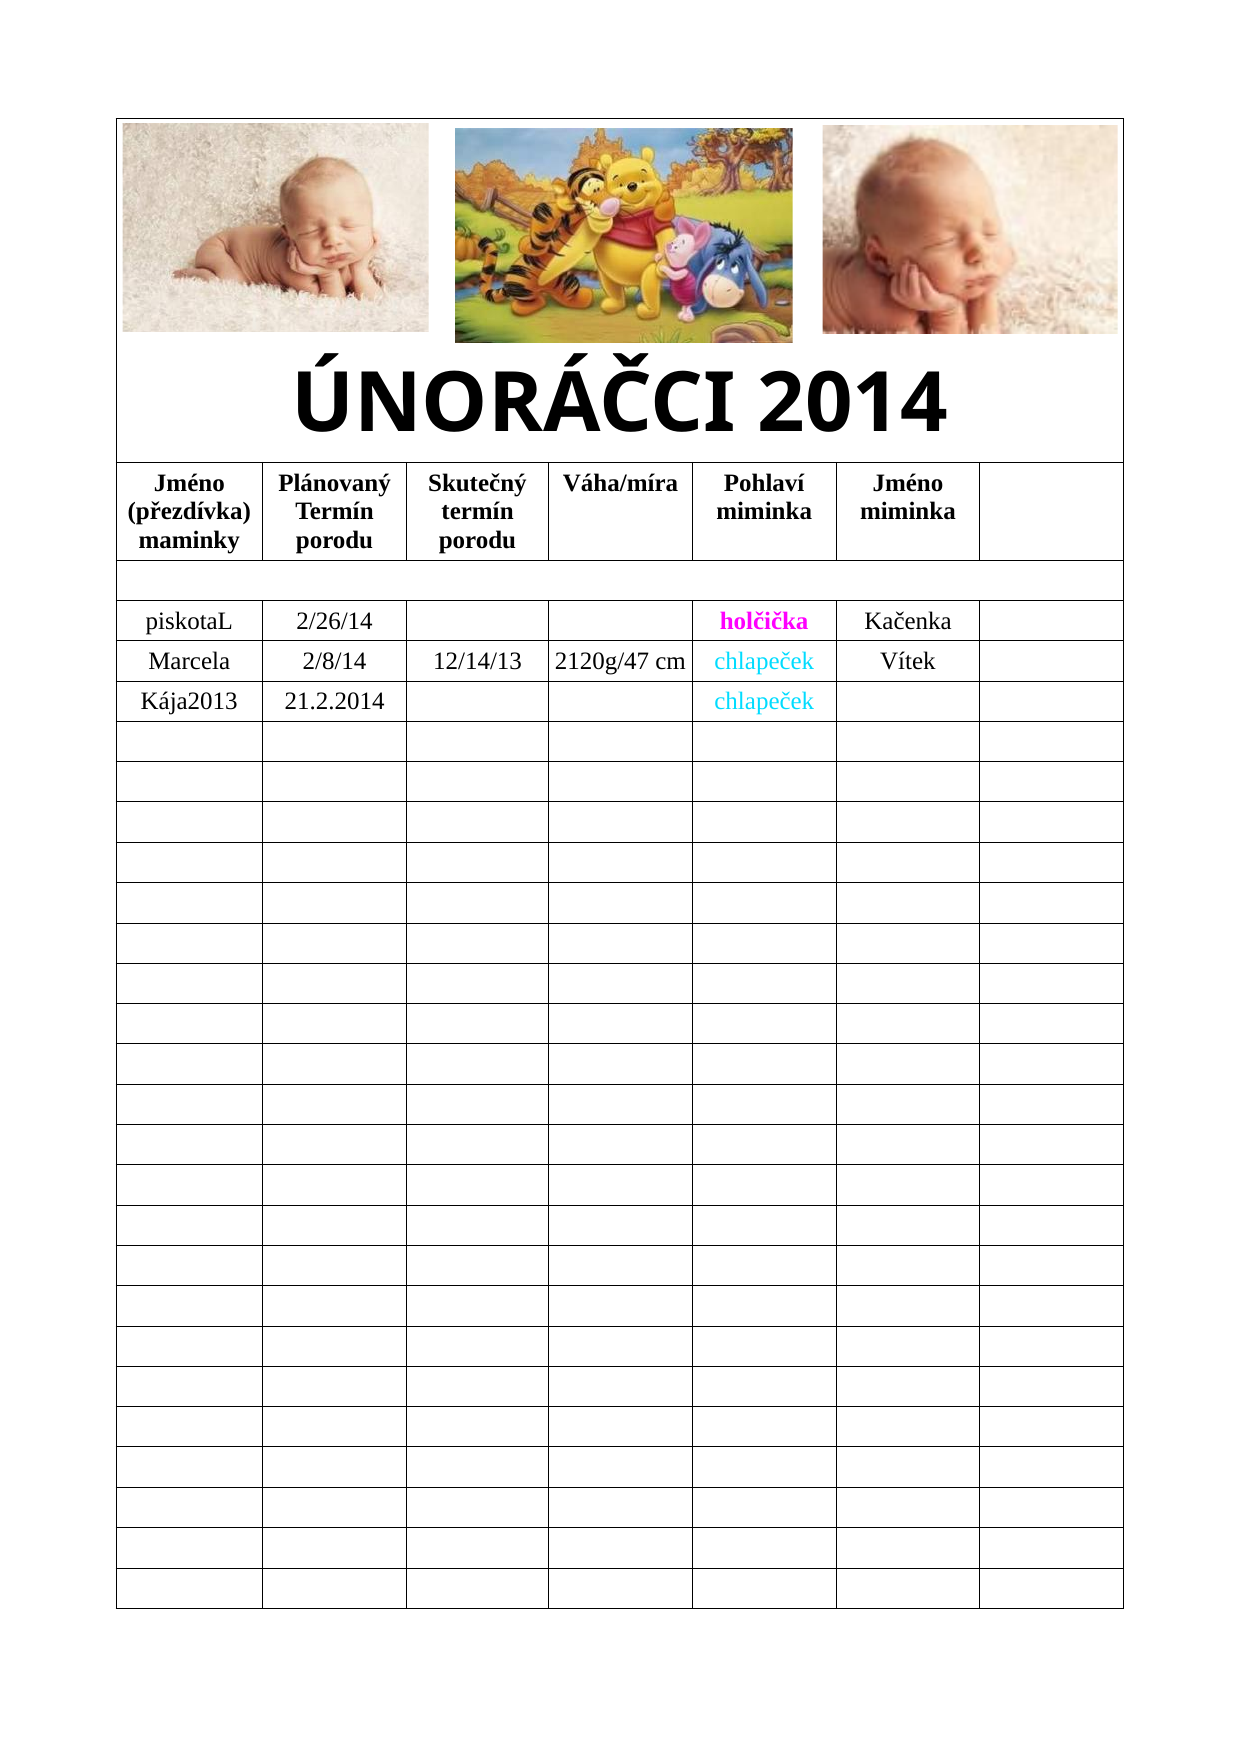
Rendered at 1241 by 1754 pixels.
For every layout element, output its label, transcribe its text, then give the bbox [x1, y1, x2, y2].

table_cell [263, 1286, 406, 1326]
table_cell [407, 1367, 548, 1406]
table_cell [837, 1165, 979, 1204]
table_cell [980, 1407, 1123, 1446]
table_cell [980, 1206, 1123, 1245]
table_cell [263, 1246, 406, 1285]
table_cell [549, 883, 692, 922]
table_cell Kája2013 [117, 682, 262, 721]
table_cell [549, 1447, 692, 1487]
table_cell [263, 843, 406, 882]
table_cell [837, 722, 979, 761]
table_cell [407, 1488, 548, 1527]
table_cell 2120g/47 cm [549, 641, 692, 681]
table_cell [263, 802, 406, 842]
table_cell [407, 1528, 548, 1567]
table_cell [693, 1206, 836, 1245]
table_cell [549, 1286, 692, 1326]
table_cell piskotaL [117, 601, 262, 640]
table_cell Jméno (přezdívka) maminky [117, 463, 262, 559]
table_cell chlapeček [693, 682, 836, 721]
table_cell [549, 843, 692, 882]
table_cell [980, 1569, 1123, 1608]
table_cell [407, 601, 548, 640]
table_cell [549, 1488, 692, 1527]
table_cell [263, 722, 406, 761]
table_cell [980, 1004, 1123, 1043]
table_cell [693, 1246, 836, 1285]
table_cell Marcela [117, 641, 262, 681]
table_cell [837, 1246, 979, 1285]
table_cell [263, 1206, 406, 1245]
table_cell [407, 762, 548, 801]
table_cell [117, 1004, 262, 1043]
table_cell [263, 1085, 406, 1124]
table_cell [837, 1085, 979, 1124]
table_cell [693, 1044, 836, 1084]
table_cell [693, 802, 836, 842]
table_cell [837, 1327, 979, 1366]
table_cell [549, 964, 692, 1003]
table_cell [980, 1286, 1123, 1326]
table_cell [980, 843, 1123, 882]
picture [122, 123, 429, 332]
table_cell [407, 1569, 548, 1608]
table_cell [407, 1286, 548, 1326]
table_cell [693, 1327, 836, 1366]
table_cell [693, 1004, 836, 1043]
table_cell [407, 1125, 548, 1164]
table_cell [263, 1165, 406, 1204]
table_cell [837, 682, 979, 721]
table_cell [980, 1528, 1123, 1567]
table_cell [549, 1528, 692, 1567]
table_cell [263, 1407, 406, 1446]
table_cell [980, 924, 1123, 963]
table_cell Váha/míra [549, 463, 692, 559]
table_cell [549, 1327, 692, 1366]
table_cell [407, 1165, 548, 1204]
table_cell [549, 1085, 692, 1124]
table_cell [837, 1528, 979, 1567]
table_cell [980, 1044, 1123, 1084]
table_cell [549, 802, 692, 842]
table_cell [837, 762, 979, 801]
table_cell [693, 1407, 836, 1446]
picture [455, 128, 793, 343]
table_cell [117, 1488, 262, 1527]
table_cell [117, 1125, 262, 1164]
table_cell [837, 843, 979, 882]
table_cell [837, 924, 979, 963]
table_cell [407, 1327, 548, 1366]
table_cell [837, 1044, 979, 1084]
table_cell [407, 843, 548, 882]
table_header ÚNORÁČCI 2014 [117, 343, 1123, 462]
table_cell Jméno miminka [837, 463, 979, 559]
table_cell [837, 802, 979, 842]
table_cell [263, 1044, 406, 1084]
table_cell [263, 1125, 406, 1164]
table_cell [117, 722, 262, 761]
table_cell [549, 601, 692, 640]
table_cell [407, 1206, 548, 1245]
table_cell [117, 1206, 262, 1245]
table_cell [117, 1528, 262, 1567]
table_cell Plánovaný Termín porodu [263, 463, 406, 559]
table_cell [693, 762, 836, 801]
table_cell [693, 883, 836, 922]
table_cell [837, 1004, 979, 1043]
table_cell holčička [693, 601, 836, 640]
table_cell [837, 1206, 979, 1245]
table_cell [980, 463, 1123, 559]
table_cell [837, 1125, 979, 1164]
table_cell [837, 1367, 979, 1406]
table_cell [117, 883, 262, 922]
table_cell [837, 1407, 979, 1446]
table_cell [117, 1246, 262, 1285]
table_cell [549, 1407, 692, 1446]
table_cell [693, 1125, 836, 1164]
table_cell [549, 1044, 692, 1084]
table_cell [549, 682, 692, 721]
table_cell [117, 1327, 262, 1366]
table_cell [263, 924, 406, 963]
table_cell Pohlaví miminka [693, 463, 836, 559]
table_cell [117, 1085, 262, 1124]
table_cell [980, 802, 1123, 842]
table_cell [549, 1206, 692, 1245]
table_cell [980, 641, 1123, 681]
table_cell [980, 883, 1123, 922]
table_cell [407, 802, 548, 842]
table_cell [407, 1246, 548, 1285]
table_cell [117, 561, 1123, 600]
table_cell [693, 1488, 836, 1527]
table_cell 8.2.2014 [263, 641, 406, 681]
table_cell [693, 1447, 836, 1487]
table_cell [693, 1569, 836, 1608]
table_cell [693, 1165, 836, 1204]
table_cell [407, 964, 548, 1003]
table_cell Vítek [837, 641, 979, 681]
table_cell Skutečný termín porodu [407, 463, 548, 559]
table_cell [837, 1447, 979, 1487]
table_cell [407, 1085, 548, 1124]
table_cell [980, 964, 1123, 1003]
table_cell [980, 1367, 1123, 1406]
table_cell [117, 1407, 262, 1446]
table_cell [980, 1447, 1123, 1487]
table_cell [549, 722, 692, 761]
table_cell [837, 1286, 979, 1326]
table_cell [980, 682, 1123, 721]
table_cell [837, 1569, 979, 1608]
table_cell [407, 924, 548, 963]
table_cell chlapeček [693, 641, 836, 681]
table_cell [407, 1044, 548, 1084]
table_cell [693, 1528, 836, 1567]
table_cell 14.12.2013 [407, 641, 548, 681]
table_cell [407, 883, 548, 922]
table_cell [263, 1488, 406, 1527]
table_cell [693, 1286, 836, 1326]
table_cell 21.2.2014 [263, 682, 406, 721]
table_cell [693, 1367, 836, 1406]
table_cell [693, 843, 836, 882]
table_cell [407, 1447, 548, 1487]
table_cell [117, 1165, 262, 1204]
table_cell [549, 1165, 692, 1204]
table_cell [117, 1044, 262, 1084]
table_cell [117, 1367, 262, 1406]
table_cell [117, 1286, 262, 1326]
table_cell [407, 1407, 548, 1446]
table_cell [549, 1367, 692, 1406]
table_cell [407, 722, 548, 761]
table_cell [263, 1367, 406, 1406]
table_cell [117, 762, 262, 801]
table_cell [980, 1085, 1123, 1124]
table_cell [549, 924, 692, 963]
table_cell [549, 1004, 692, 1043]
table_cell [117, 964, 262, 1003]
table_cell [693, 924, 836, 963]
table_cell [263, 1327, 406, 1366]
table_cell [980, 722, 1123, 761]
table_cell [263, 1004, 406, 1043]
table_cell [980, 762, 1123, 801]
table_cell [117, 1569, 262, 1608]
table_cell [980, 601, 1123, 640]
table_cell [693, 1085, 836, 1124]
table_cell [263, 1528, 406, 1567]
table_cell [980, 1246, 1123, 1285]
table_header [117, 119, 1123, 342]
table_cell [549, 1569, 692, 1608]
table_cell [263, 964, 406, 1003]
table_cell [117, 924, 262, 963]
table_cell [263, 1447, 406, 1487]
table_cell [117, 1447, 262, 1487]
table_cell [117, 843, 262, 882]
picture [822, 125, 1118, 334]
table_cell [693, 722, 836, 761]
table_cell [263, 1569, 406, 1608]
table_cell [837, 964, 979, 1003]
table_cell [549, 1125, 692, 1164]
table_cell [549, 762, 692, 801]
table_cell [980, 1488, 1123, 1527]
table_cell [117, 802, 262, 842]
table_cell [263, 762, 406, 801]
table_cell 26.2.2014 [263, 601, 406, 640]
table_cell [980, 1165, 1123, 1204]
table_cell [693, 964, 836, 1003]
table_cell [837, 1488, 979, 1527]
table_cell [549, 1246, 692, 1285]
table_cell [980, 1125, 1123, 1164]
table_cell [837, 883, 979, 922]
table_cell [263, 883, 406, 922]
table_cell Kačenka [837, 601, 979, 640]
table_cell [980, 1327, 1123, 1366]
table_cell [407, 1004, 548, 1043]
table_cell [407, 682, 548, 721]
